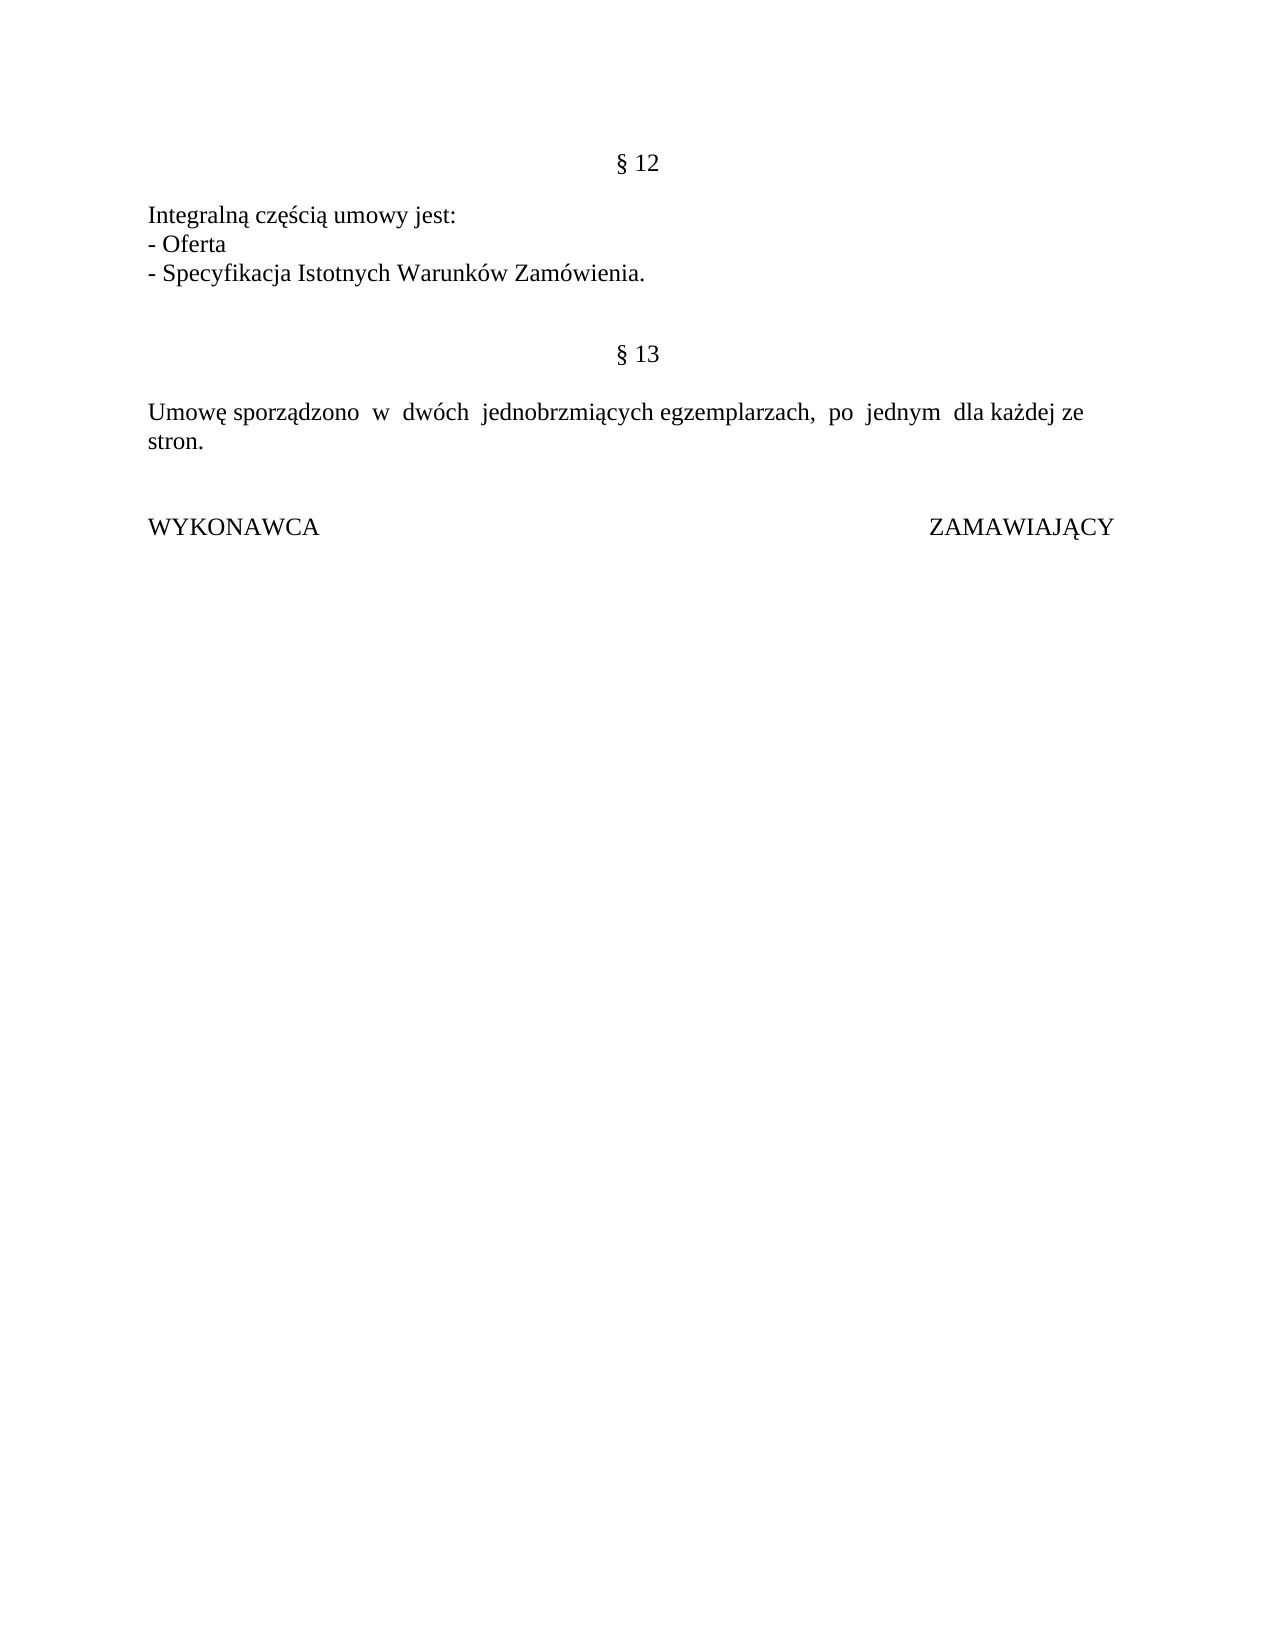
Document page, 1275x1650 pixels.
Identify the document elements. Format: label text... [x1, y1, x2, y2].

text Integralną częścią umowy jest: [148, 201, 1127, 229]
text WYKONAWCA ZAMAWIAJĄCY [148, 512, 1127, 569]
subtitle § 12 [148, 148, 1127, 176]
subtitle § 13 [148, 339, 1127, 368]
text - Oferta [148, 229, 1127, 258]
text - Specyfikacja Istotnych Warunków Zamówienia. [148, 258, 1127, 287]
text Umowę sporządzono w dwóch jednobrzmiących egzemplarzach, po jednym dla każdej ze stron. [148, 397, 1127, 454]
